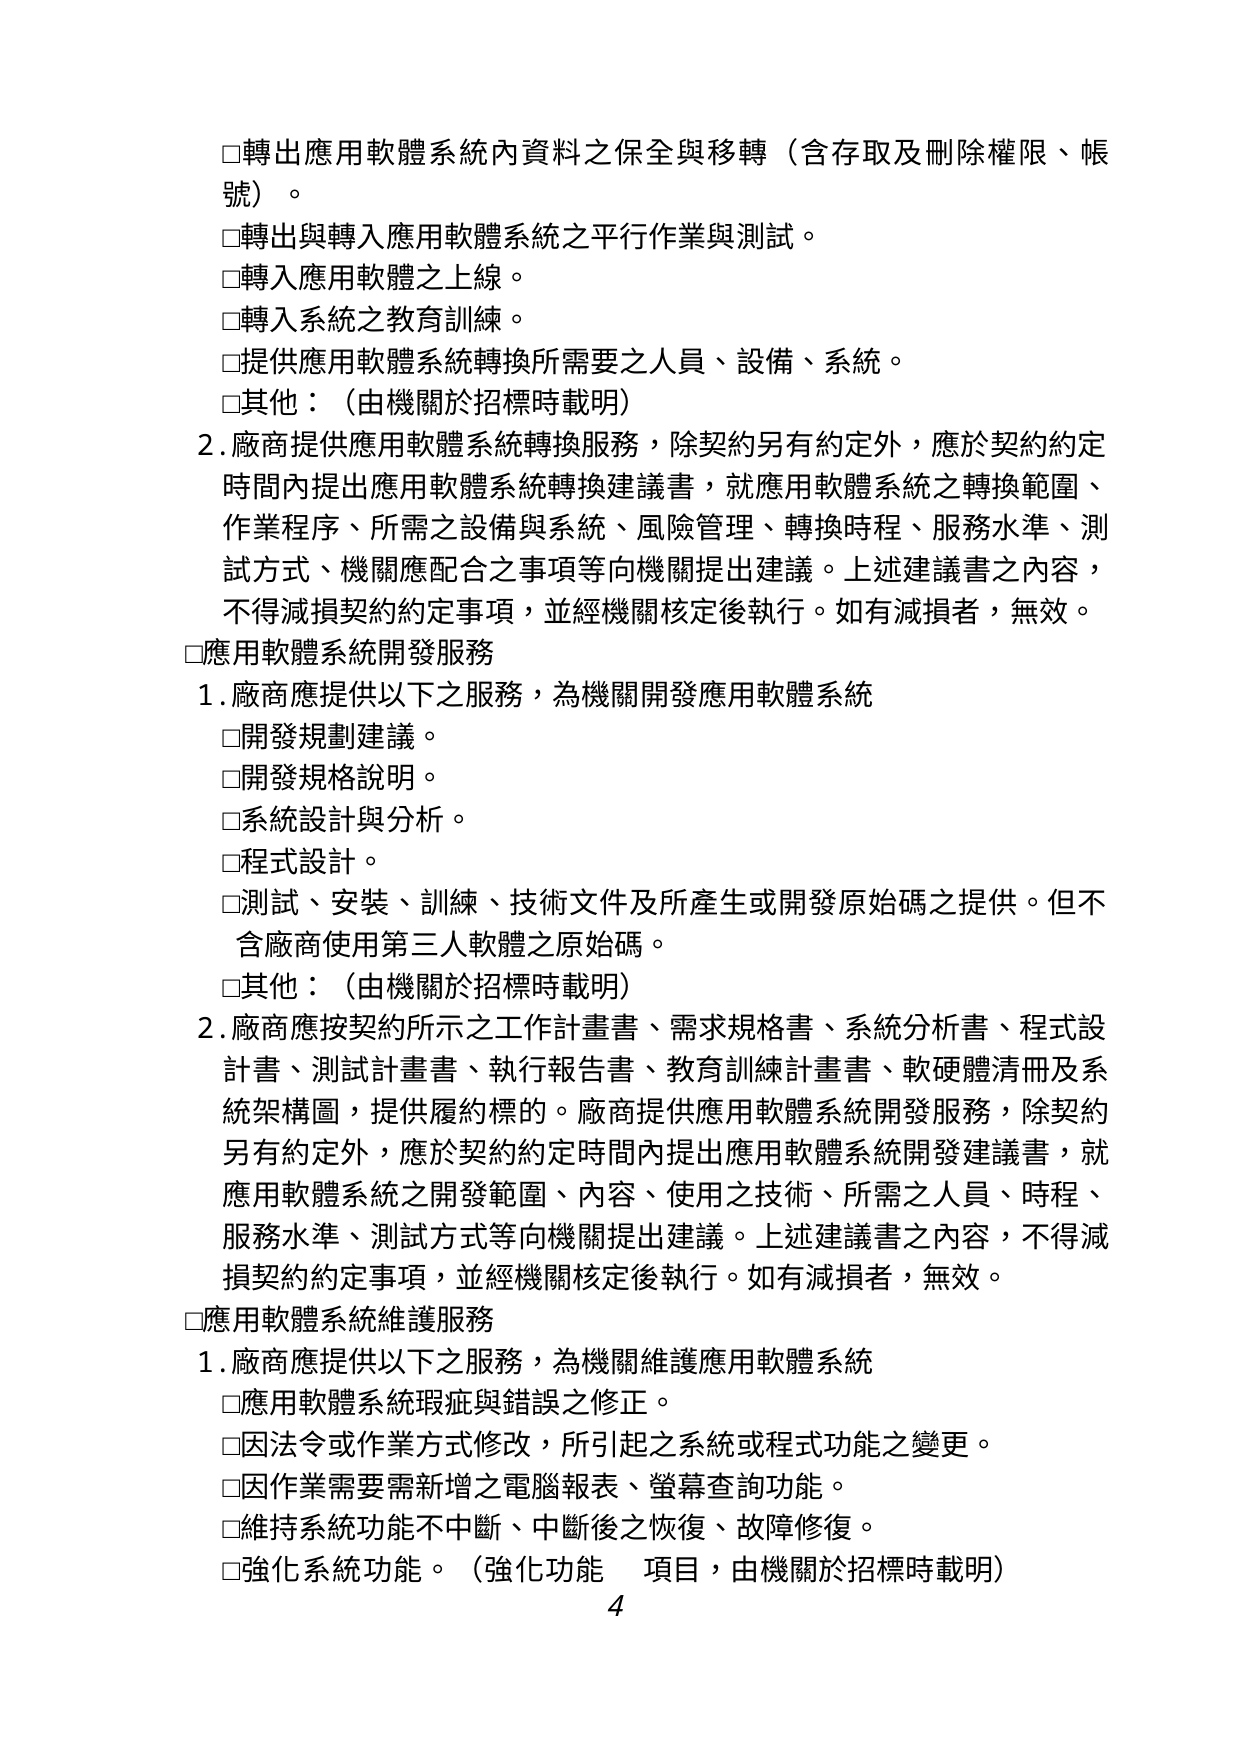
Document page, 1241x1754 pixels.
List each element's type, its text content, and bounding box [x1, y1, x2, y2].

text □強化系統功能。（強化功能項目，由機關於招標時載明） [222, 1547, 1109, 1589]
text □應用軟體系統瑕疵與錯誤之修正。 [222, 1380, 1109, 1422]
text □應用軟體系統維護服務 [185, 1297, 1109, 1339]
text □轉入應用軟體之上線。 [222, 255, 1109, 297]
text □提供應用軟體系統轉換所需要之人員、設備、系統。 [222, 339, 1109, 380]
text □測試、安裝、訓練、技術文件及所產生或開發原始碼之提供。但不含廠商使用第三人軟體之原始碼。 [222, 880, 1109, 964]
text □開發規格說明。 [222, 755, 1109, 797]
text 2.廠商提供應用軟體系統轉換服務，除契約另有約定外，應於契約約定時間內提出應用軟體系統轉換建議書，就應用軟體系統之轉換範圍、作業程序、所需之設備與系統、風險管理、轉換時程、服務水準、測試方式、機關應配合之事項等向機關提出建議。上述建議書之內容，不得減損契約約定事項，並經機關核定後執行。如有減損者，無效。 [196, 422, 1109, 630]
text □開發規劃建議。 [222, 714, 1109, 755]
text □因作業需要需新增之電腦報表、螢幕查詢功能。 [222, 1464, 1109, 1505]
text 1.廠商應提供以下之服務，為機關開發應用軟體系統 [196, 672, 1109, 714]
text □轉出應用軟體系統內資料之保全與移轉（含存取及刪除權限、帳號）。 [222, 130, 1109, 214]
text □程式設計。 [222, 839, 1109, 880]
text □應用軟體系統開發服務 [185, 630, 1109, 672]
text □其他：（由機關於招標時載明） [222, 380, 1109, 422]
text 2.廠商應按契約所示之工作計畫書、需求規格書、系統分析書、程式設計書、測試計畫書、執行報告書、教育訓練計畫書、軟硬體清冊及系統架構圖，提供履約標的。廠商提供應用軟體系統開發服務，除契約另有約定外，應於契約約定時間內提出應用軟體系統開發建議書，就應用軟體系統之開發範圍、內容、使用之技術、所需之人員、時程、服務水準、測試方式等向機關提出建議。上述建議書之內容，不得減損契約約定事項，並經機關核定後執行。如有減損者，無效。 [196, 1005, 1109, 1297]
text 1.廠商應提供以下之服務，為機關維護應用軟體系統 [196, 1339, 1109, 1380]
text □維持系統功能不中斷、中斷後之恢復、故障修復。 [222, 1505, 1109, 1547]
text □其他：（由機關於招標時載明） [222, 964, 1109, 1005]
text □系統設計與分析。 [222, 797, 1109, 839]
text □轉入系統之教育訓練。 [222, 297, 1109, 339]
text □轉出與轉入應用軟體系統之平行作業與測試。 [222, 214, 1109, 255]
text □因法令或作業方式修改，所引起之系統或程式功能之變更。 [222, 1422, 1109, 1464]
